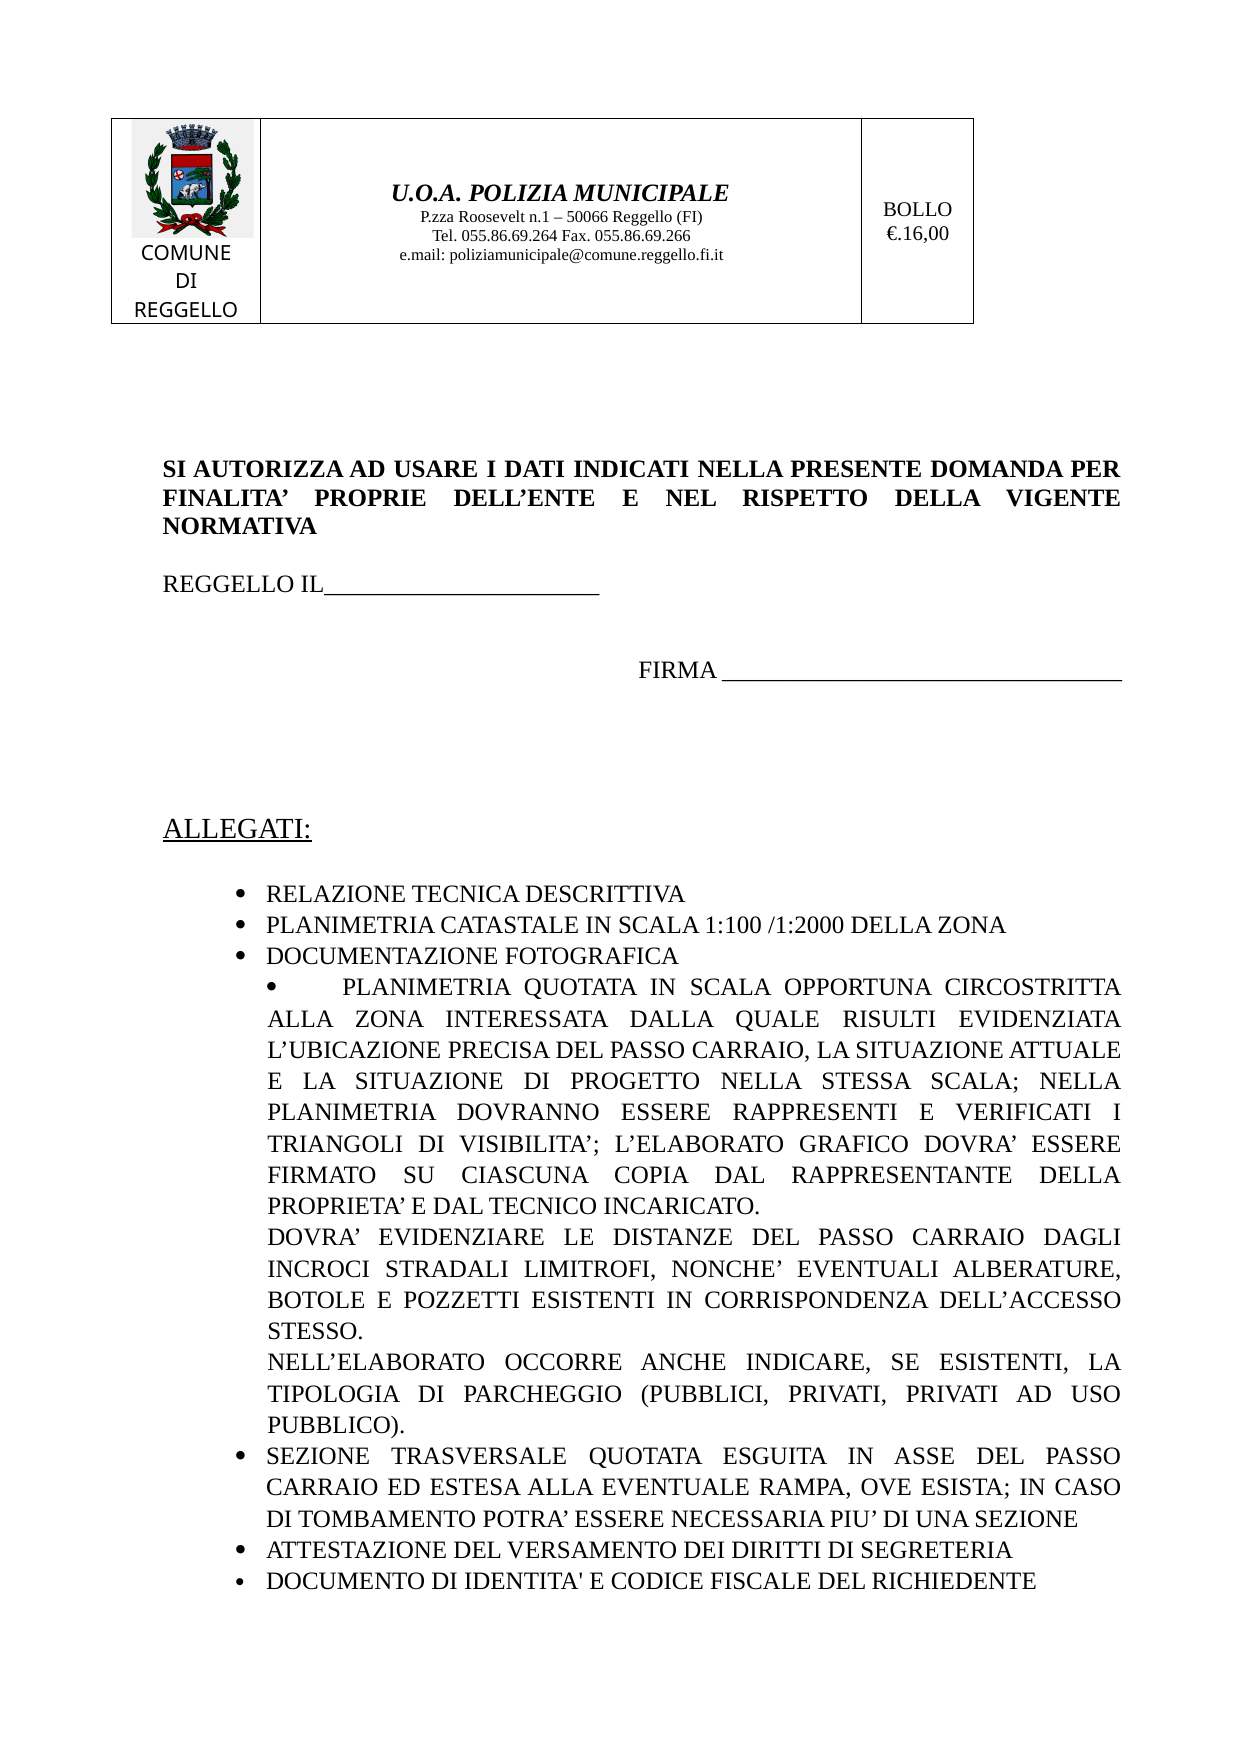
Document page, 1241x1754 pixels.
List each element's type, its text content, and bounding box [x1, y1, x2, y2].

text SI AUTORIZZA AD USARE I DATI INDICATI NELLA PRESENTE DOMANDA PER FINALITA’ PROPRIE DELL’ENTE E NEL RISPETTO DELLA VIGENTE NORMATIVA [162, 454, 1122, 540]
list SEZIONE TRASVERSALE QUOTATA ESGUITA IN ASSE DEL PASSO CARRAIO ED ESTESA ALLA EVENTUALE RAMPA, OVE ESISTA; IN CASO DI TOMBAMENTO POTRA’ ESSERE NECESSARIA PIU’ DI UNA SEZIONE [236, 1439, 1122, 1532]
text FIRMA ________________________________ [118, 655, 1122, 684]
list DOCUMENTAZIONE FOTOGRAFICA [236, 939, 1122, 970]
text REGGELLO IL______________________ [118, 569, 1122, 598]
list RELAZIONE TECNICA DESCRITTIVA [236, 876, 1122, 907]
text NELL’ELABORATO OCCORRE ANCHE INDICARE, SE ESISTENTI, LA TIPOLOGIA DI PARCHEGGIO (PUBBLICI, PRIVATI, PRIVATI AD USO PUBBLICO). [267, 1345, 1122, 1439]
list PLANIMETRIA CATASTALE IN SCALA 1:100 /1:2000 DELLA ZONA [236, 907, 1122, 939]
list DOCUMENTO DI IDENTITA' E CODICE FISCALE DEL RICHIEDENTE [236, 1564, 1122, 1595]
text ALLEGATI: [118, 811, 1122, 845]
list PLANIMETRIA QUOTATA IN SCALA OPPORTUNA CIRCOSTRITTA ALLA ZONA INTERESSATA DALLA QUALE RISULTI EVIDENZIATA L’UBICAZIONE PRECISA DEL PASSO CARRAIO, LA SITUAZIONE ATTUALE E LA SITUAZIONE DI PROGETTO NELLA STESSA SCALA; NELLA PLANIMETRIA DOVRANNO ESSERE RAPPRESENTI E VERIFICATI I TRIANGOLI DI VISIBILITA’; L’ELABORATO GRAFICO DOVRA’ ESSERE FIRMATO SU CIASCUNA COPIA DAL RAPPRESENTANTE DELLA PROPRIETA’ E DAL TECNICO INCARICATO. [267, 970, 1122, 1220]
text DOVRA’ EVIDENZIARE LE DISTANZE DEL PASSO CARRAIO DAGLI INCROCI STRADALI LIMITROFI, NONCHE’ EVENTUALI ALBERATURE, BOTOLE E POZZETTI ESISTENTI IN CORRISPONDENZA DELL’ACCESSO STESSO. [267, 1220, 1122, 1345]
list ATTESTAZIONE DEL VERSAMENTO DEI DIRITTI DI SEGRETERIA [236, 1532, 1122, 1564]
